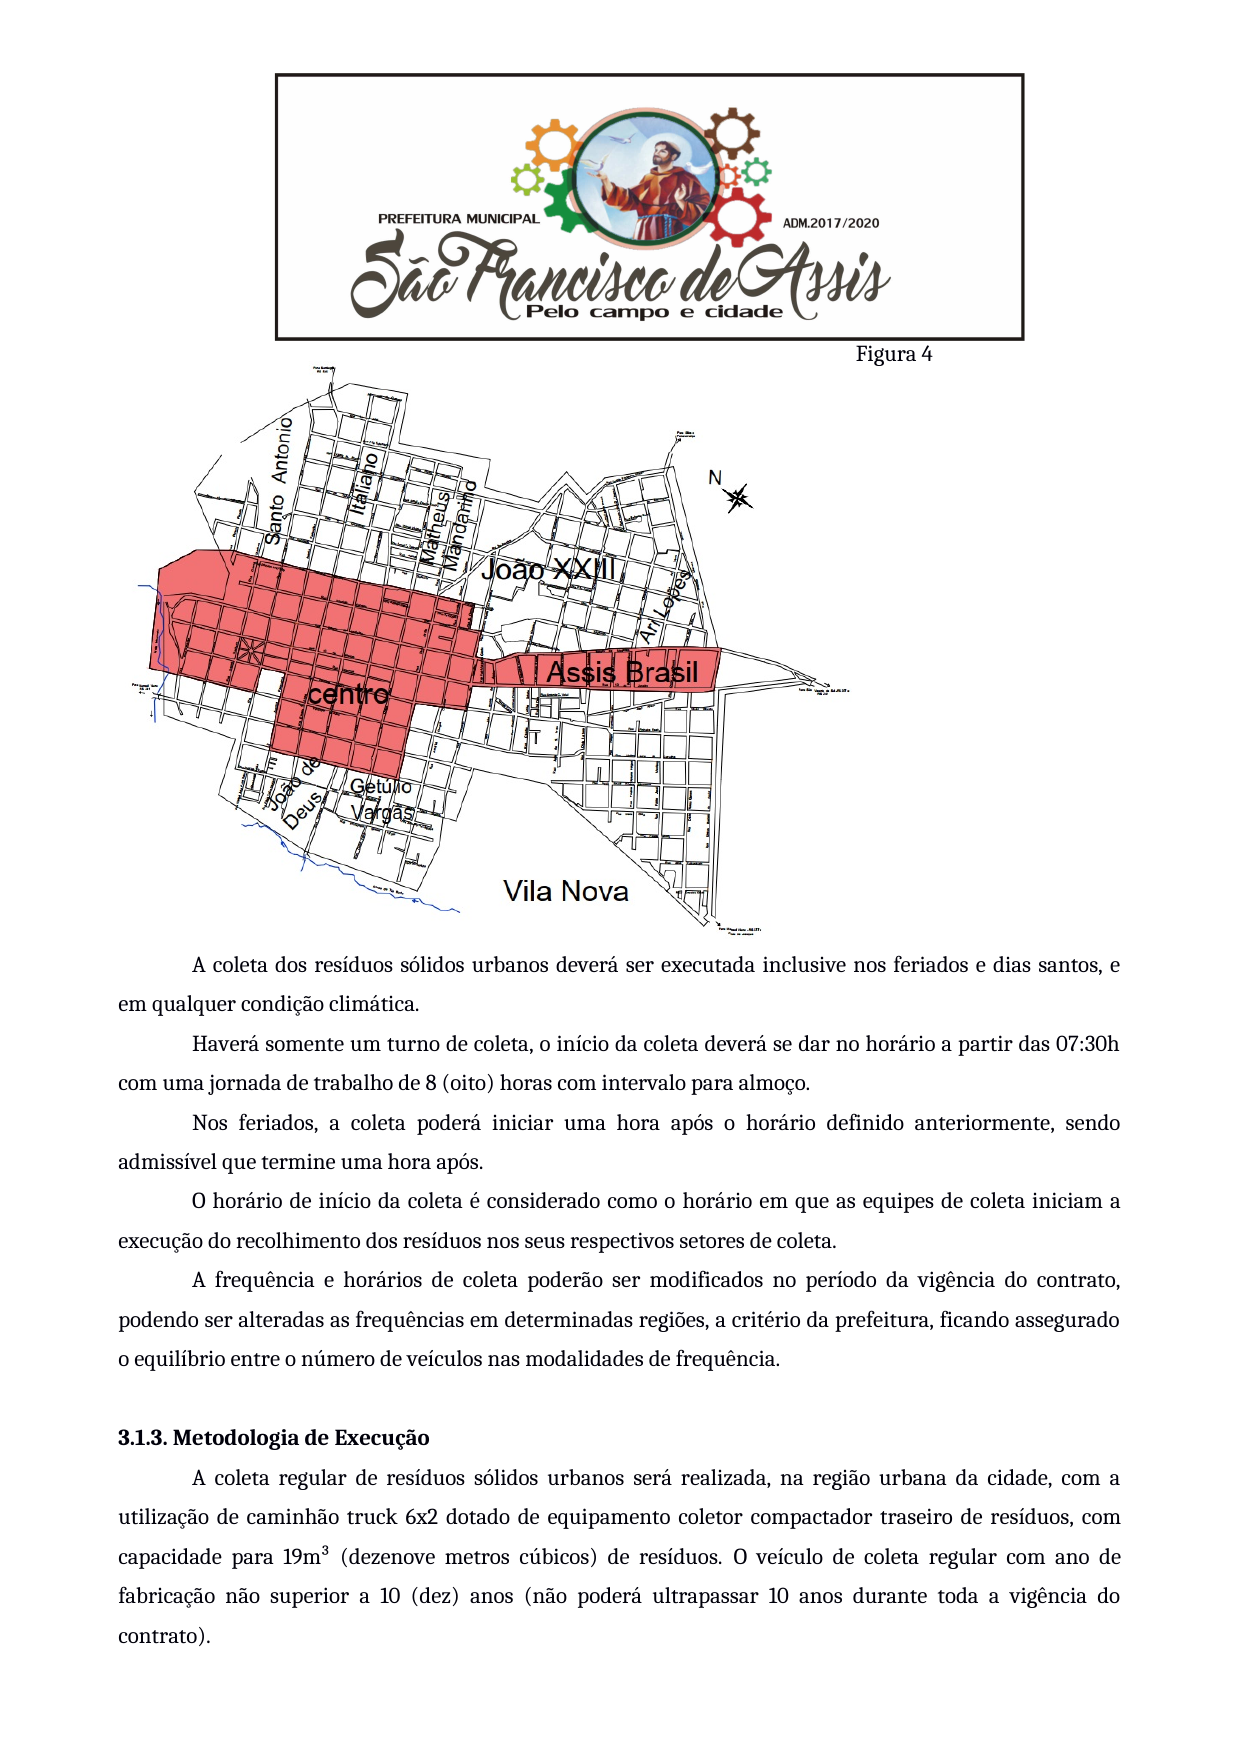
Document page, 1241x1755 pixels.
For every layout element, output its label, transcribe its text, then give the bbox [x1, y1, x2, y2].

text A coleta regular de resíduos sólidos urbanos será realizada, na região urbana da cidade, com a utilização de caminhão truck 6x2 dotado de equipamento coletor compactador traseiro de resíduos, com capacidade para 19m³ (dezenove metros cúbicos) de resíduos. O veículo de coleta regular com ano de fabricação não superior a 10 (dez) anos (não poderá ultrapassar 10 anos durante toda a vigência do contrato). [118, 1464, 1122, 1649]
text Haverá somente um turno de coleta, o início da coleta deverá se dar no horário a partir das 07:30h com uma jornada de trabalho de 8 (oito) horas com intervalo para almoço. [118, 1030, 1122, 1096]
text A frequência e horários de coleta poderão ser modificados no período da vigência do contrato, podendo ser alteradas as frequências em determinadas regiões, a critério da prefeitura, ficando assegurado o equilíbrio entre o número de veículos nas modalidades de frequência. [118, 1267, 1122, 1372]
text 3.1.3. Metodologia de Execução [118, 1425, 1122, 1451]
text Figura 4 [118, 341, 1122, 938]
text A coleta dos resíduos sólidos urbanos deverá ser executada inclusive nos feriados e dias santos, e em qualquer condição climática. [118, 951, 1122, 1017]
text O horário de início da coleta é considerado como o horário em que as equipes de coleta iniciam a execução do recolhimento dos resíduos nos seus respectivos setores de coleta. [118, 1188, 1122, 1254]
text Nos feriados, a coleta poderá iniciar uma hora após o horário definido anteriormente, sendo admissível que termine uma hora após. [118, 1109, 1122, 1175]
